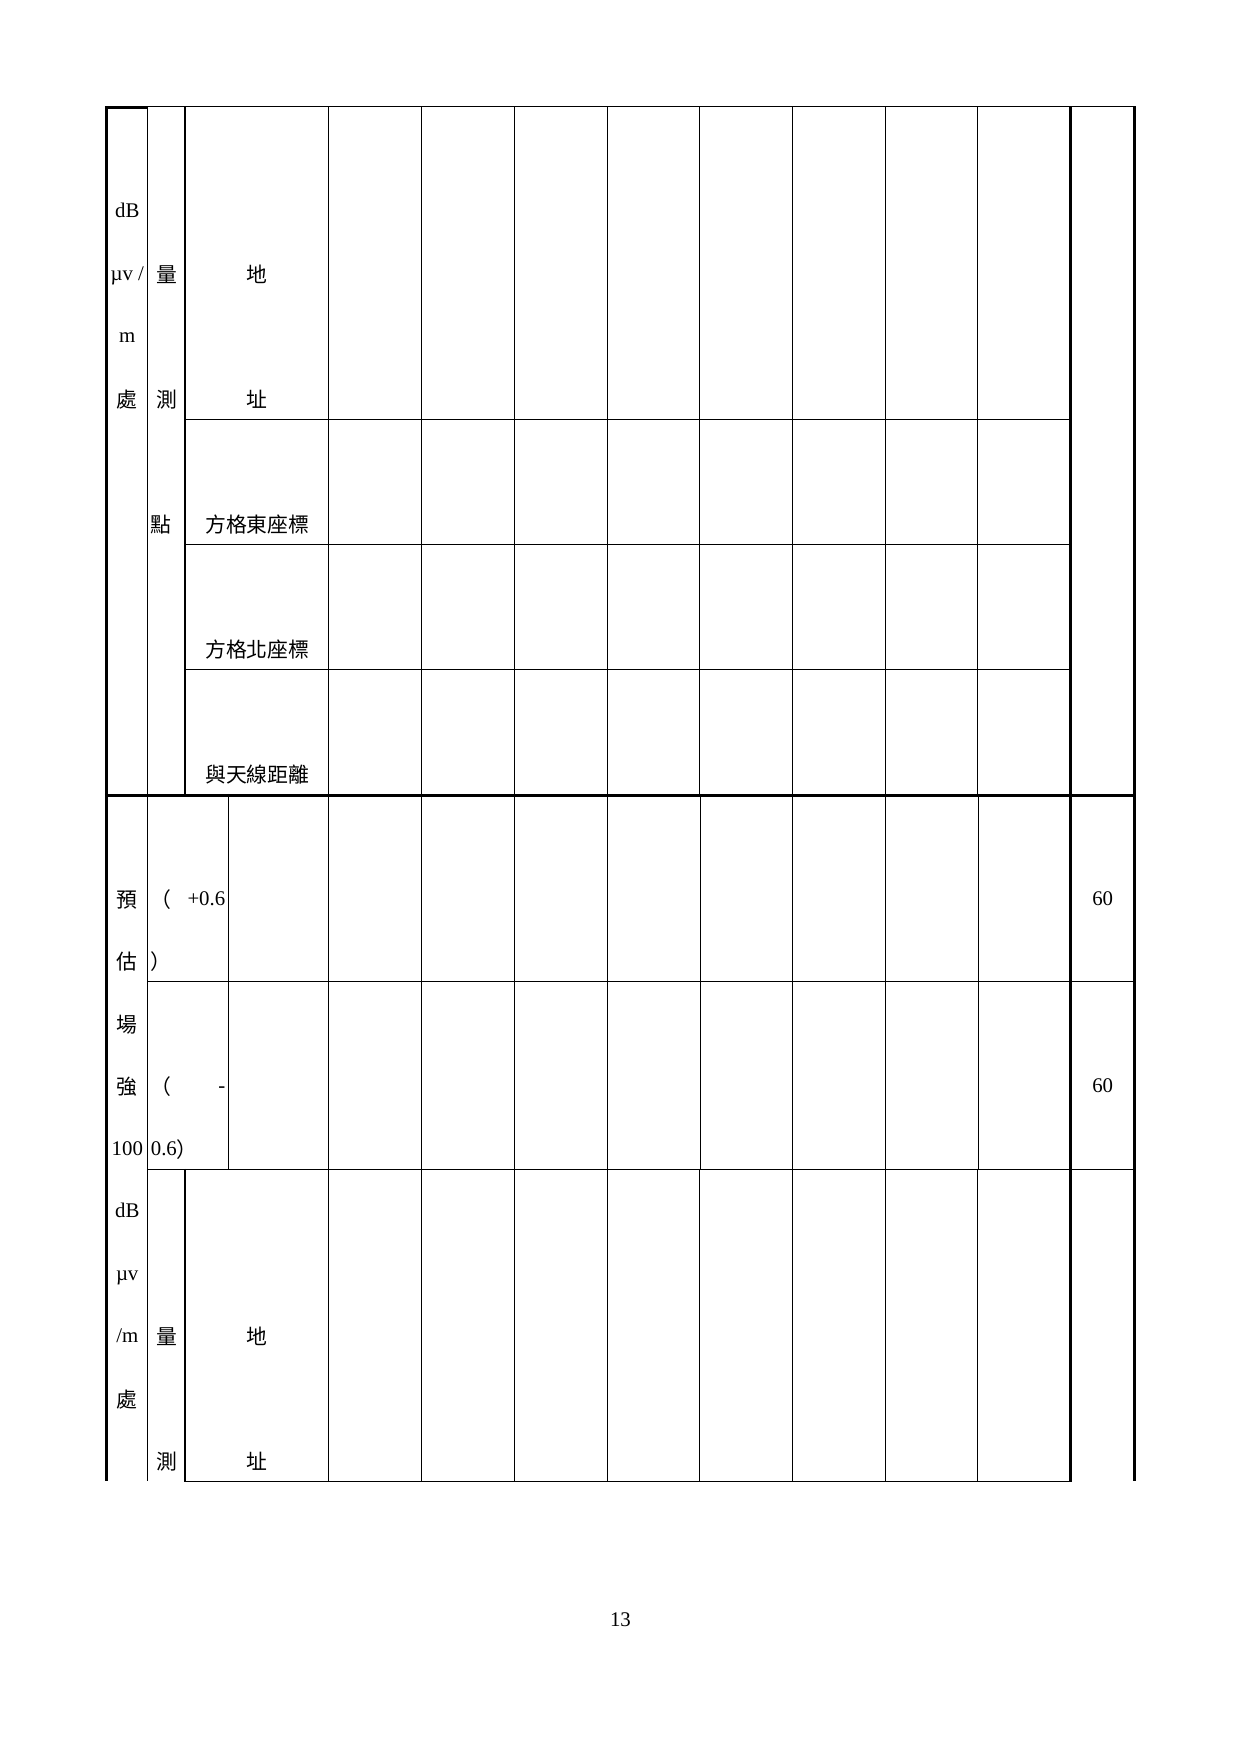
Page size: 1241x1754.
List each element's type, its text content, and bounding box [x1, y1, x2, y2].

table_cell [793, 797, 885, 981]
table_cell [978, 1170, 1069, 1481]
table_cell 量 測 [148, 1170, 184, 1481]
table_cell [422, 982, 514, 1169]
table_cell [608, 670, 699, 794]
table_cell [608, 797, 700, 981]
table_cell [329, 545, 421, 669]
table_cell 預 估 場 強 100 dB µv /m 處 [108, 797, 147, 1481]
table_cell [608, 982, 700, 1169]
table_cell [329, 107, 421, 419]
table_cell [700, 107, 792, 419]
table_cell [978, 420, 1069, 544]
table_cell 地 址 [186, 107, 328, 419]
table_cell [793, 420, 885, 544]
table_cell 量 測 點 [148, 107, 184, 794]
table_cell [700, 1170, 792, 1481]
table_cell [515, 1170, 607, 1481]
table_cell [978, 670, 1069, 794]
table_cell [886, 670, 977, 794]
table_cell 方格北座標 [186, 545, 328, 669]
table_cell [608, 107, 699, 419]
table_cell [793, 107, 885, 419]
table_cell [978, 107, 1069, 419]
table_cell dB µv /m 處 [108, 109, 147, 794]
table_cell [422, 1170, 514, 1481]
table_cell [329, 1170, 421, 1481]
table_cell [515, 670, 607, 794]
table_cell [515, 545, 607, 669]
table_cell [229, 797, 328, 981]
table_cell [886, 107, 977, 419]
table_cell [886, 1170, 977, 1481]
table_cell [1072, 107, 1133, 794]
table_cell [701, 797, 792, 981]
table_cell [793, 670, 885, 794]
table_cell [979, 982, 1069, 1169]
table_cell [329, 670, 421, 794]
table_cell 方格東座標 [186, 420, 328, 544]
table_cell [329, 797, 421, 981]
table_cell [515, 420, 607, 544]
table_cell [700, 420, 792, 544]
table_cell [1072, 1170, 1133, 1481]
table_cell [886, 797, 978, 981]
table_cell [793, 1170, 885, 1481]
table_cell [608, 1170, 699, 1481]
table_cell [229, 982, 328, 1169]
table_cell [329, 420, 421, 544]
table_cell 與天線距離 [186, 670, 328, 794]
table_cell [700, 670, 792, 794]
table_cell 60 [1072, 982, 1133, 1169]
table_cell [515, 797, 607, 981]
table_cell [422, 107, 514, 419]
table_cell [793, 545, 885, 669]
table_cell （+0.6） [148, 797, 228, 981]
table_cell 60 [1072, 797, 1133, 981]
table_cell [978, 545, 1069, 669]
table_cell [608, 545, 699, 669]
table_cell [422, 420, 514, 544]
table_cell [886, 420, 977, 544]
table_cell [886, 545, 977, 669]
table_cell [329, 982, 421, 1169]
table_cell [979, 797, 1069, 981]
table_cell [701, 982, 792, 1169]
table_cell [515, 982, 607, 1169]
table_cell [886, 982, 978, 1169]
table_cell [793, 982, 885, 1169]
table_cell 地 址 [186, 1170, 328, 1481]
table_cell [422, 545, 514, 669]
table_cell [422, 797, 514, 981]
table_cell （-0.6） [148, 982, 228, 1169]
table_cell [608, 420, 699, 544]
table_cell [422, 670, 514, 794]
table_cell [700, 545, 792, 669]
table_cell [515, 107, 607, 419]
